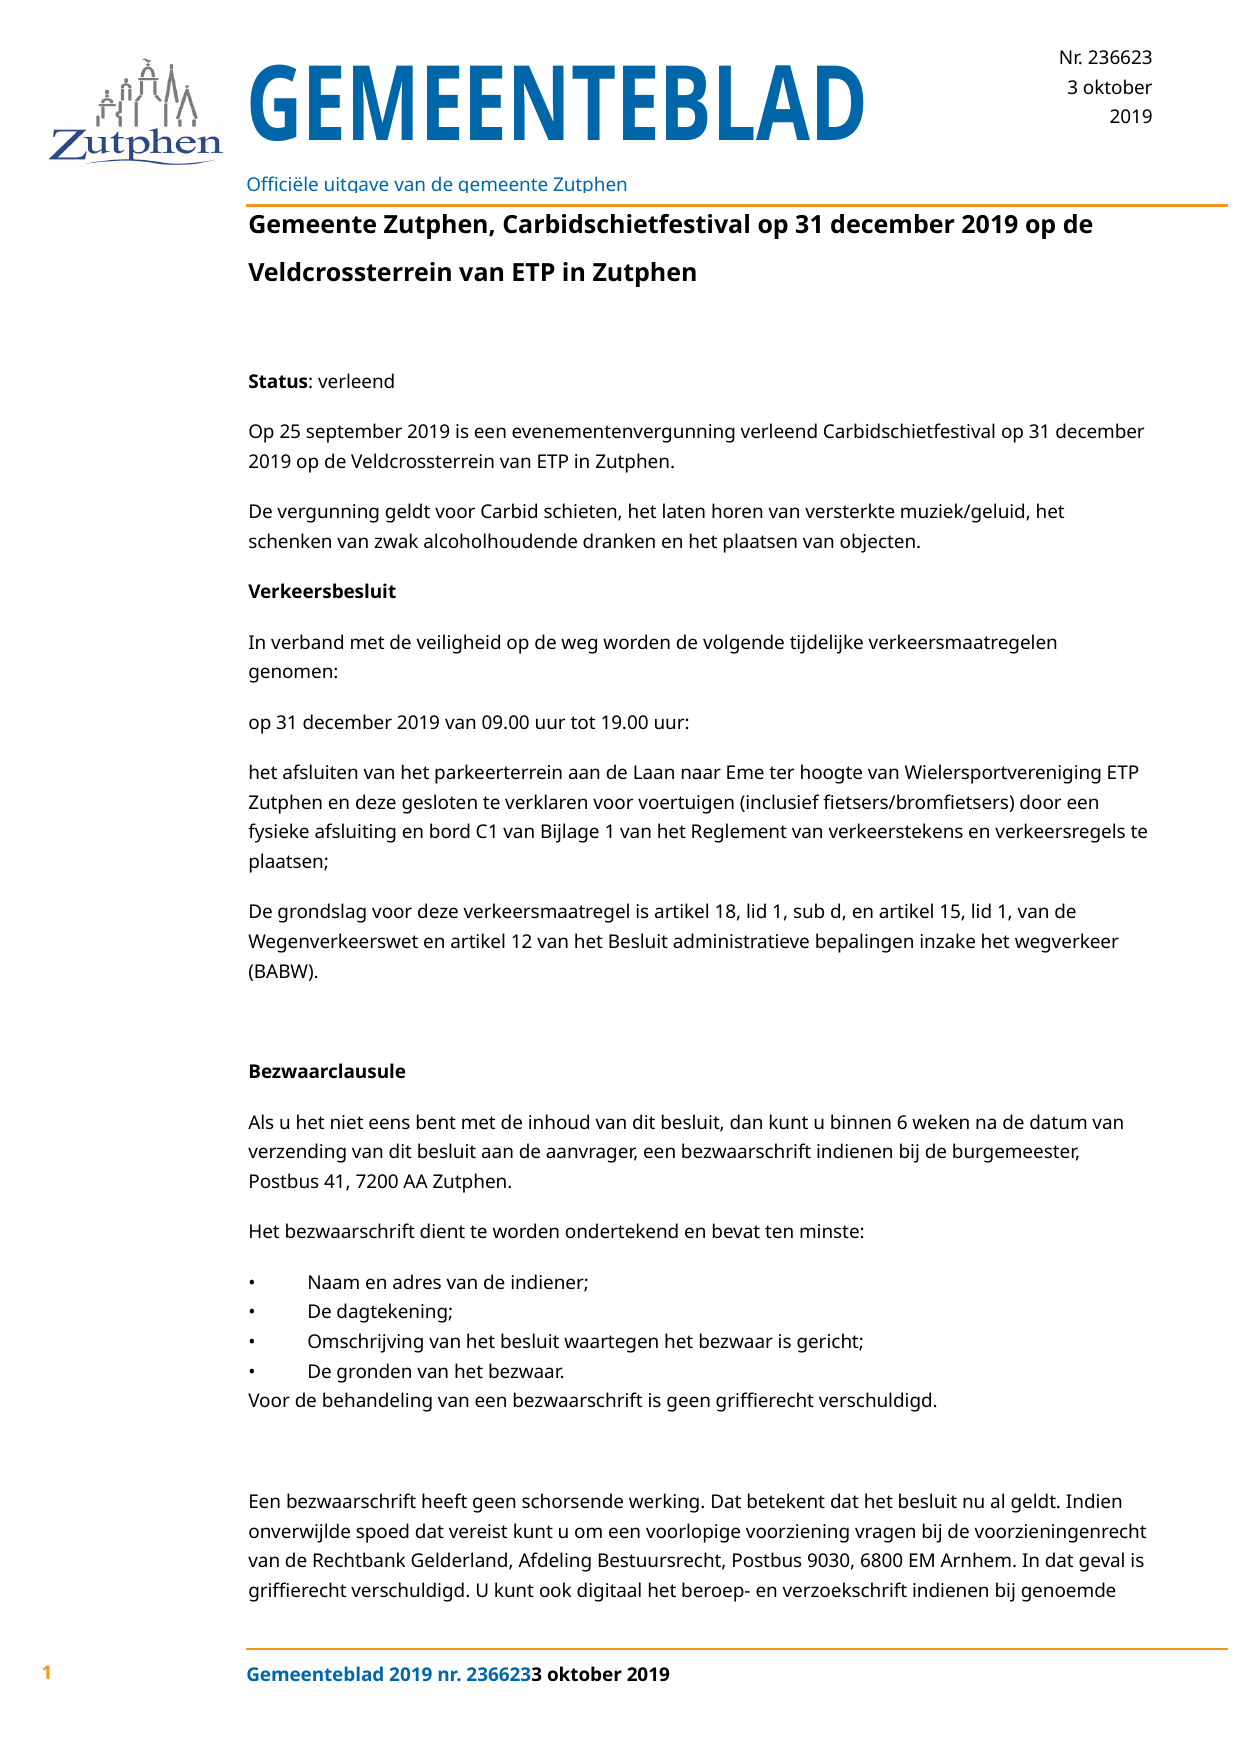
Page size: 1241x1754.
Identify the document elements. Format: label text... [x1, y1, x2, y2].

list Naam en adres van de indiener; [248, 1269, 1152, 1295]
text Voor de behandeling van een bezwaarschrift is geen griffierecht verschuldigd. [248, 1387, 1152, 1413]
text Op 25 september 2019 is een evenementenvergunning verleend Carbidschietfestival op 31 december 2019 op de Veldcrossterrein van ETP in Zutphen. [248, 419, 1152, 474]
text Status: verleend [248, 368, 1152, 394]
text De grondslag voor deze verkeersmaatregel is artikel 18, lid 1, sub d, en artikel 15, lid 1, van de Wegenverkeerswet en artikel 12 van het Besluit administratieve bepalingen inzake het wegverkeer (BABW). [248, 899, 1152, 984]
text Als u het niet eens bent met de inhoud van dit besluit, dan kunt u binnen 6 weken na de datum van verzending van dit besluit aan de aanvrager, een bezwaarschrift indienen bij de burgemeester, Postbus 41, 7200 AA Zutphen. [248, 1109, 1152, 1194]
text het afsluiten van het parkeerterrein aan de Laan naar Eme ter hoogte van Wielersportvereniging ETP Zutphen en deze gesloten te verklaren voor voertuigen (inclusief fietsers/bromfietsers) door een fysieke afsluiting en bord C1 van Bijlage 1 van het Reglement van verkeerstekens en verkeersregels te plaatsen; [248, 759, 1152, 874]
list Omschrijving van het besluit waartegen het bezwaar is gericht; [248, 1328, 1152, 1354]
text Verkeersbesluit [248, 579, 1152, 604]
list De dagtekening; [248, 1299, 1152, 1324]
text De vergunning geldt voor Carbid schieten, het laten horen van versterkte muziek/geluid, het schenken van zwak alcoholhoudende dranken en het plaatsen van objecten. [248, 499, 1152, 554]
text In verband met de veiligheid op de weg worden de volgende tijdelijke verkeersmaatregelen genomen: [248, 629, 1152, 684]
text Het bezwaarschrift dient te worden ondertekend en bevat ten minste: [248, 1219, 1152, 1244]
picture [41, 47, 231, 172]
list De gronden van het bezwaar. [248, 1358, 1152, 1384]
text op 31 december 2019 van 09.00 uur tot 19.00 uur: [248, 709, 1152, 735]
text Gemeente Zutphen, Carbidschietfestival op 31 december 2019 op de Veldcrossterrein van ETP in Zutphen [248, 207, 1152, 288]
text Bezwaarclausule [248, 1059, 1152, 1084]
text Een bezwaarschrift heeft geen schorsende werking. Dat betekent dat het besluit nu al geldt. Indien onverwijlde spoed dat vereist kunt u om een voorlopige voorziening vragen bij de voorzieningenrecht van de Rechtbank Gelderland, Afdeling Bestuursrecht, Postbus 9030, 6800 EM Arnhem. In dat geval is griffierecht verschuldigd. U kunt ook digitaal het beroep- en verzoekschrift indienen bij genoemde [248, 1488, 1152, 1603]
